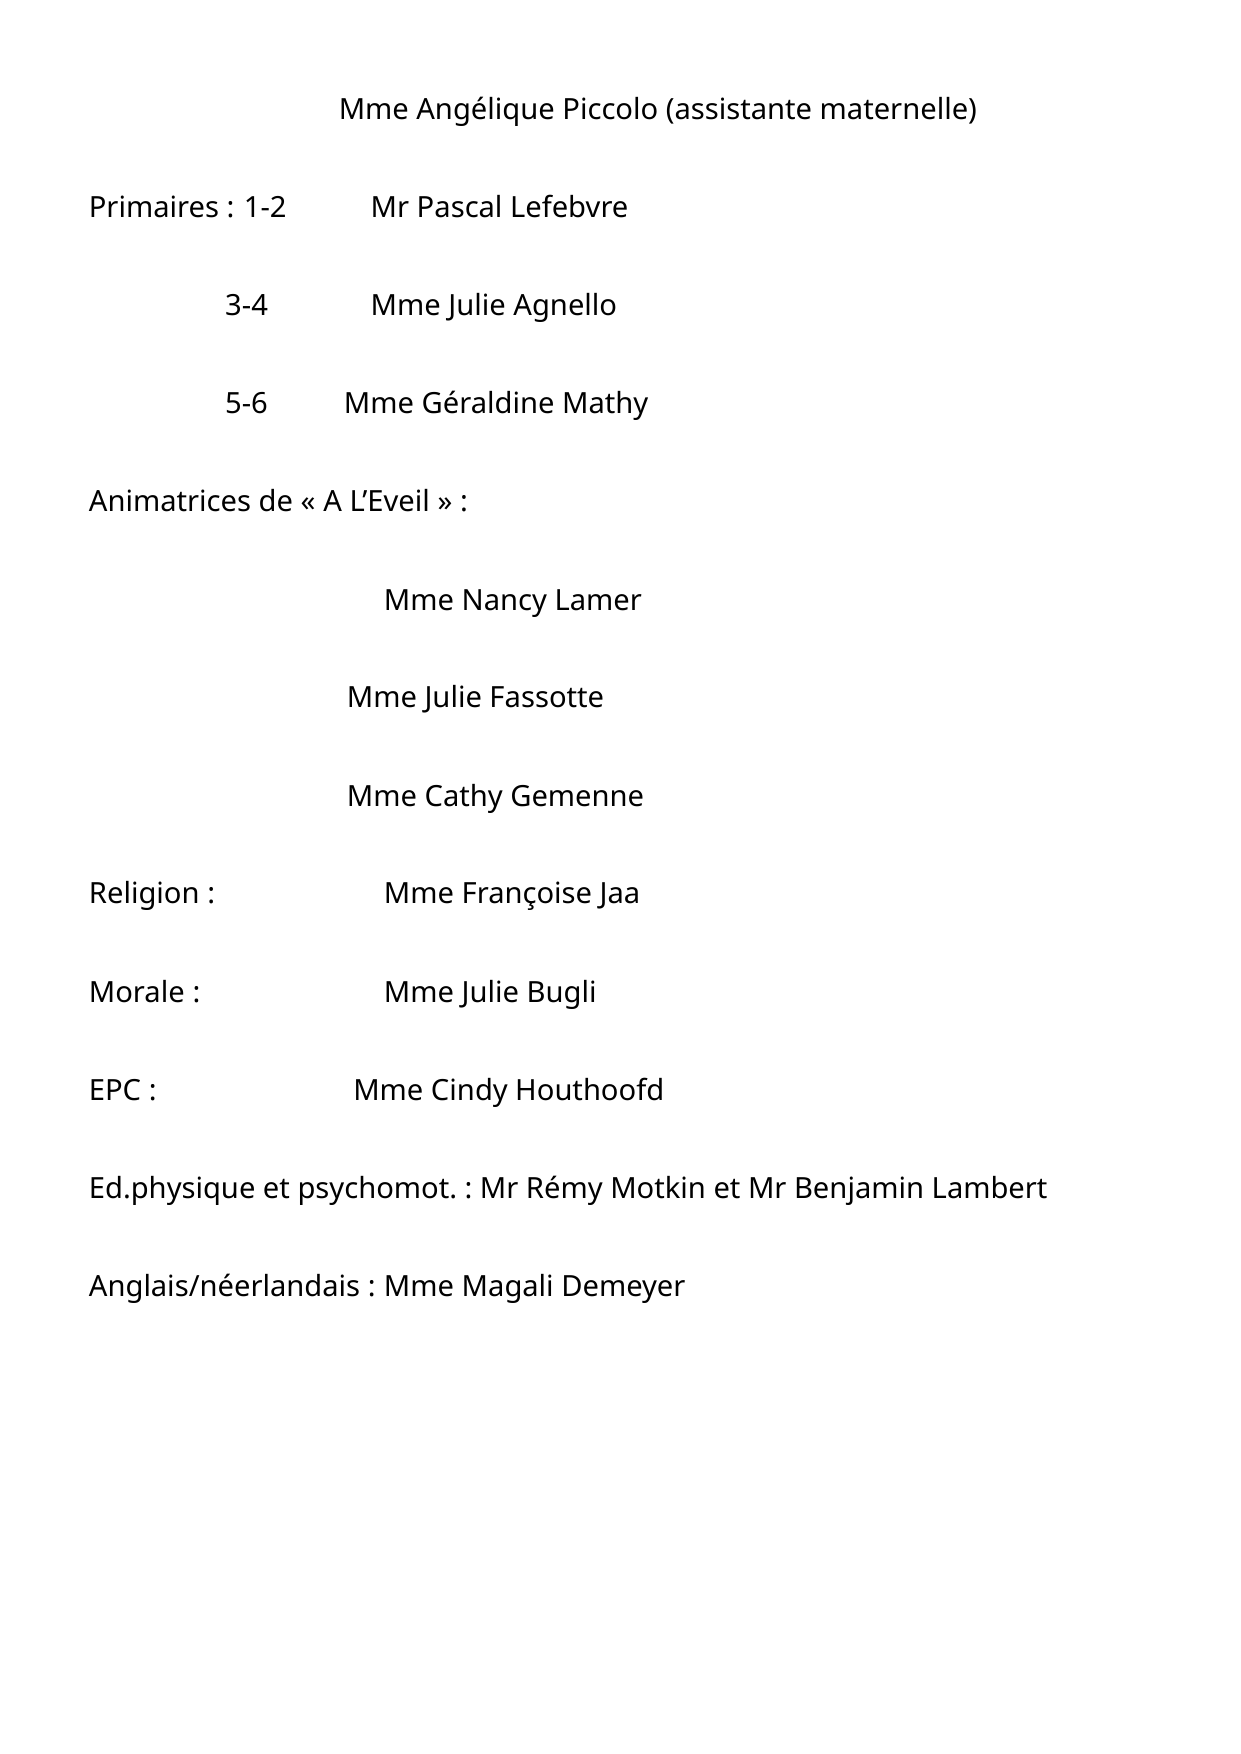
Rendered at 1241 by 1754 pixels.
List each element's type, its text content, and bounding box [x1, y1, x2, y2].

text Primaires : 1-2 Mr Pascal Lefebvre [89, 187, 1152, 226]
text 5-6 Mme Géraldine Mathy [89, 383, 1152, 422]
text Mme Julie Fassotte [89, 677, 1152, 716]
text Morale : Mme Julie Bugli [89, 971, 1152, 1011]
text Mme Cathy Gemenne [89, 775, 1152, 814]
text Animatrices de « A L’Eveil » : [89, 481, 1152, 520]
text Anglais/néerlandais : Mme Magali Demeyer [89, 1265, 1152, 1304]
text 3-4 Mme Julie Agnello [89, 285, 1152, 324]
text Ed.physique et psychomot. : Mr Rémy Motkin et Mr Benjamin Lambert [89, 1167, 1152, 1207]
text Mme Nancy Lamer [89, 579, 1152, 618]
text EPC : Mme Cindy Houthoofd [89, 1069, 1152, 1108]
text Religion : Mme Françoise Jaa [89, 873, 1152, 912]
text Mme Angélique Piccolo (assistante maternelle) [89, 89, 1152, 128]
